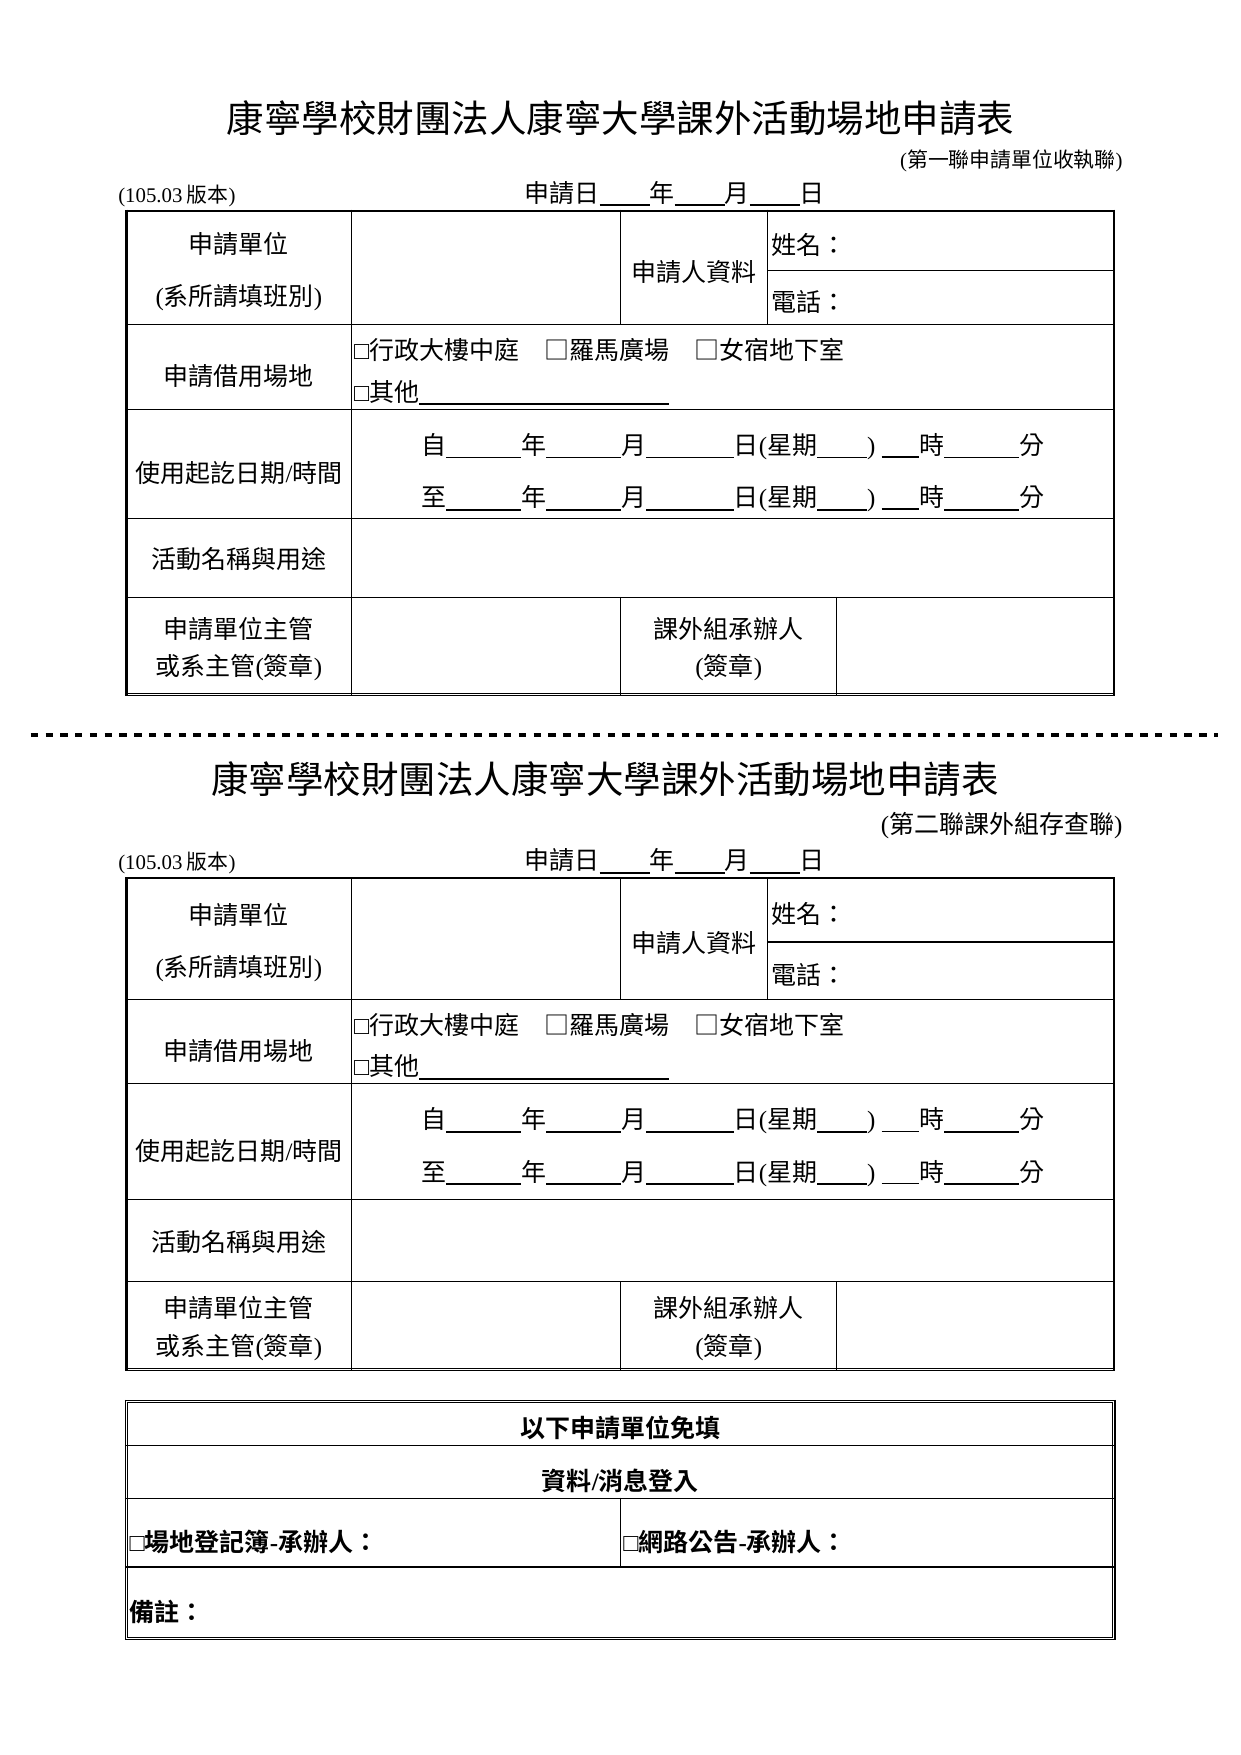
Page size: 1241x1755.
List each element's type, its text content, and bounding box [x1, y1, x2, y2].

table_cell [352, 519, 1113, 597]
table_cell □網路公告-承辦人： [621, 1499, 1112, 1566]
text (105.03版本) 申請日 年 月 日 [118, 841, 1122, 877]
table_cell 備註： [128, 1568, 1112, 1637]
table_cell [352, 1200, 1113, 1281]
table_cell [352, 1282, 620, 1368]
table_cell 電話： [768, 271, 1113, 324]
table_cell 使用起訖日期/時間 [128, 1084, 351, 1199]
table_cell 自 年 月 日(星期 ) 時 分 至 年 月 日(星期 ) 時 分 [352, 1084, 1113, 1199]
text (第一聯申請單位收執聯) [118, 143, 1122, 173]
table_cell □行政大樓中庭 □羅馬廣場 □女宿地下室 □其他 [352, 1000, 1113, 1083]
text (第二聯課外組存查聯) [118, 804, 1122, 841]
table_header 申請單位 (系所請填班別) [128, 212, 351, 324]
table_cell 使用起訖日期/時間 [128, 410, 351, 518]
table_header 姓名： [768, 879, 1113, 941]
table_header 申請人資料 [621, 212, 767, 324]
table_header [352, 879, 620, 999]
table_cell 申請單位主管 或系主管(簽章) [128, 598, 351, 693]
text 康寧學校財團法人康寧大學課外活動場地申請表 [118, 750, 1122, 804]
table_header 姓名： [768, 212, 1113, 270]
table_header 以下申請單位免填 [128, 1403, 1112, 1444]
table_cell [837, 598, 1113, 693]
table_header 申請人資料 [621, 879, 767, 999]
text 康寧學校財團法人康寧大學課外活動場地申請表 [118, 89, 1122, 143]
table_cell 活動名稱與用途 [128, 519, 351, 597]
table_cell □場地登記簿-承辦人： [128, 1499, 620, 1566]
table_cell [352, 598, 620, 693]
table_cell 資料/消息登入 [128, 1446, 1112, 1498]
table_cell 申請借用場地 [128, 1000, 351, 1083]
table_header [352, 212, 620, 324]
table_cell 申請單位主管 或系主管(簽章) [128, 1282, 351, 1368]
table_header 申請單位 (系所請填班別) [128, 879, 351, 999]
table_cell □行政大樓中庭 □羅馬廣場 □女宿地下室 □其他 [352, 325, 1113, 409]
table_cell 課外組承辦人 (簽章) [621, 1282, 836, 1368]
table_cell 活動名稱與用途 [128, 1200, 351, 1281]
table_cell 電話： [768, 943, 1113, 999]
table_cell 自 年 月 日(星期 ) 時 分 至 年 月 日(星期 ) 時 分 [352, 410, 1113, 518]
table_cell [837, 1282, 1113, 1368]
table_cell 課外組承辦人 (簽章) [621, 598, 836, 693]
text (105.03版本) 申請日 年 月 日 [118, 173, 1122, 209]
table_cell 申請借用場地 [128, 325, 351, 409]
